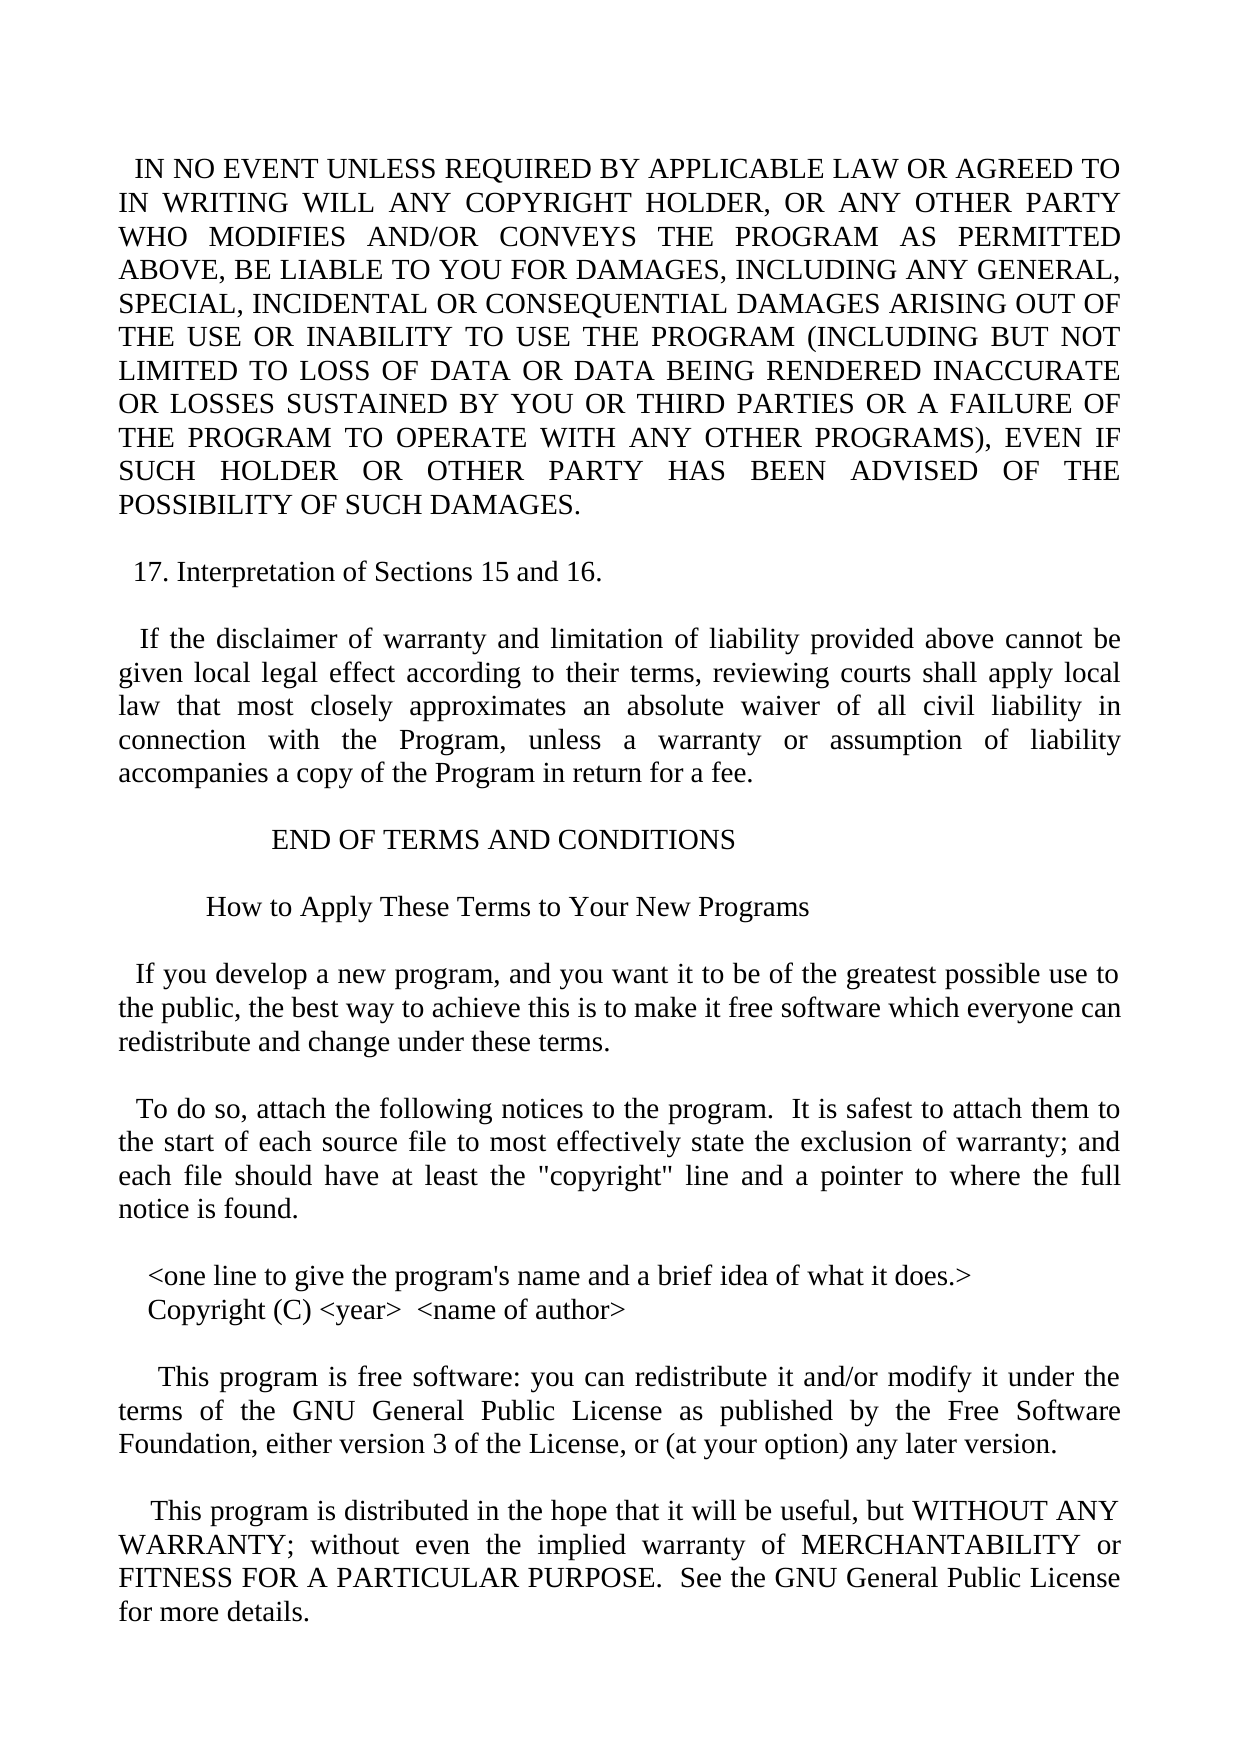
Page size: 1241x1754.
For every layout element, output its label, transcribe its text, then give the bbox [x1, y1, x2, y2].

text <one line to give the program's name and a brief idea of what it does.> [118, 1258, 1122, 1292]
text Copyright (C) <year> <name of author> [118, 1292, 1122, 1326]
text If you develop a new program, and you want it to be of the greatest possible use to the public, the best way to achieve this is to make it free software which everyone can redistribute and change under these terms. [118, 957, 1122, 1057]
text END OF TERMS AND CONDITIONS [118, 822, 1122, 856]
text This program is distributed in the hope that it will be useful, but WITHOUT ANY WARRANTY; without even the implied warranty of MERCHANTABILITY or FITNESS FOR A PARTICULAR PURPOSE. See the GNU General Public License for more details. [118, 1493, 1122, 1627]
text To do so, attach the following notices to the program. It is safest to attach them to the start of each source file to most effectively state the exclusion of warranty; and each file should have at least the "copyright" line and a pointer to where the full notice is found. [118, 1091, 1122, 1225]
text How to Apply These Terms to Your New Programs [118, 889, 1122, 923]
text This program is free software: you can redistribute it and/or modify it under the terms of the GNU General Public License as published by the Free Software Foundation, either version 3 of the License, or (at your option) any later version. [118, 1359, 1122, 1460]
text If the disclaimer of warranty and limitation of liability provided above cannot be given local legal effect according to their terms, reviewing courts shall apply local law that most closely approximates an absolute waiver of all civil liability in connection with the Program, unless a warranty or assumption of liability accompanies a copy of the Program in return for a fee. [118, 621, 1122, 789]
text IN NO EVENT UNLESS REQUIRED BY APPLICABLE LAW OR AGREED TO IN WRITING WILL ANY COPYRIGHT HOLDER, OR ANY OTHER PARTY WHO MODIFIES AND/OR CONVEYS THE PROGRAM AS PERMITTED ABOVE, BE LIABLE TO YOU FOR DAMAGES, INCLUDING ANY GENERAL, SPECIAL, INCIDENTAL OR CONSEQUENTIAL DAMAGES ARISING OUT OF THE USE OR INABILITY TO USE THE PROGRAM (INCLUDING BUT NOT LIMITED TO LOSS OF DATA OR DATA BEING RENDERED INACCURATE OR LOSSES SUSTAINED BY YOU OR THIRD PARTIES OR A FAILURE OF THE PROGRAM TO OPERATE WITH ANY OTHER PROGRAMS), EVEN IF SUCH HOLDER OR OTHER PARTY HAS BEEN ADVISED OF THE POSSIBILITY OF SUCH DAMAGES. [118, 152, 1122, 521]
text 17. Interpretation of Sections 15 and 16. [118, 554, 1122, 588]
